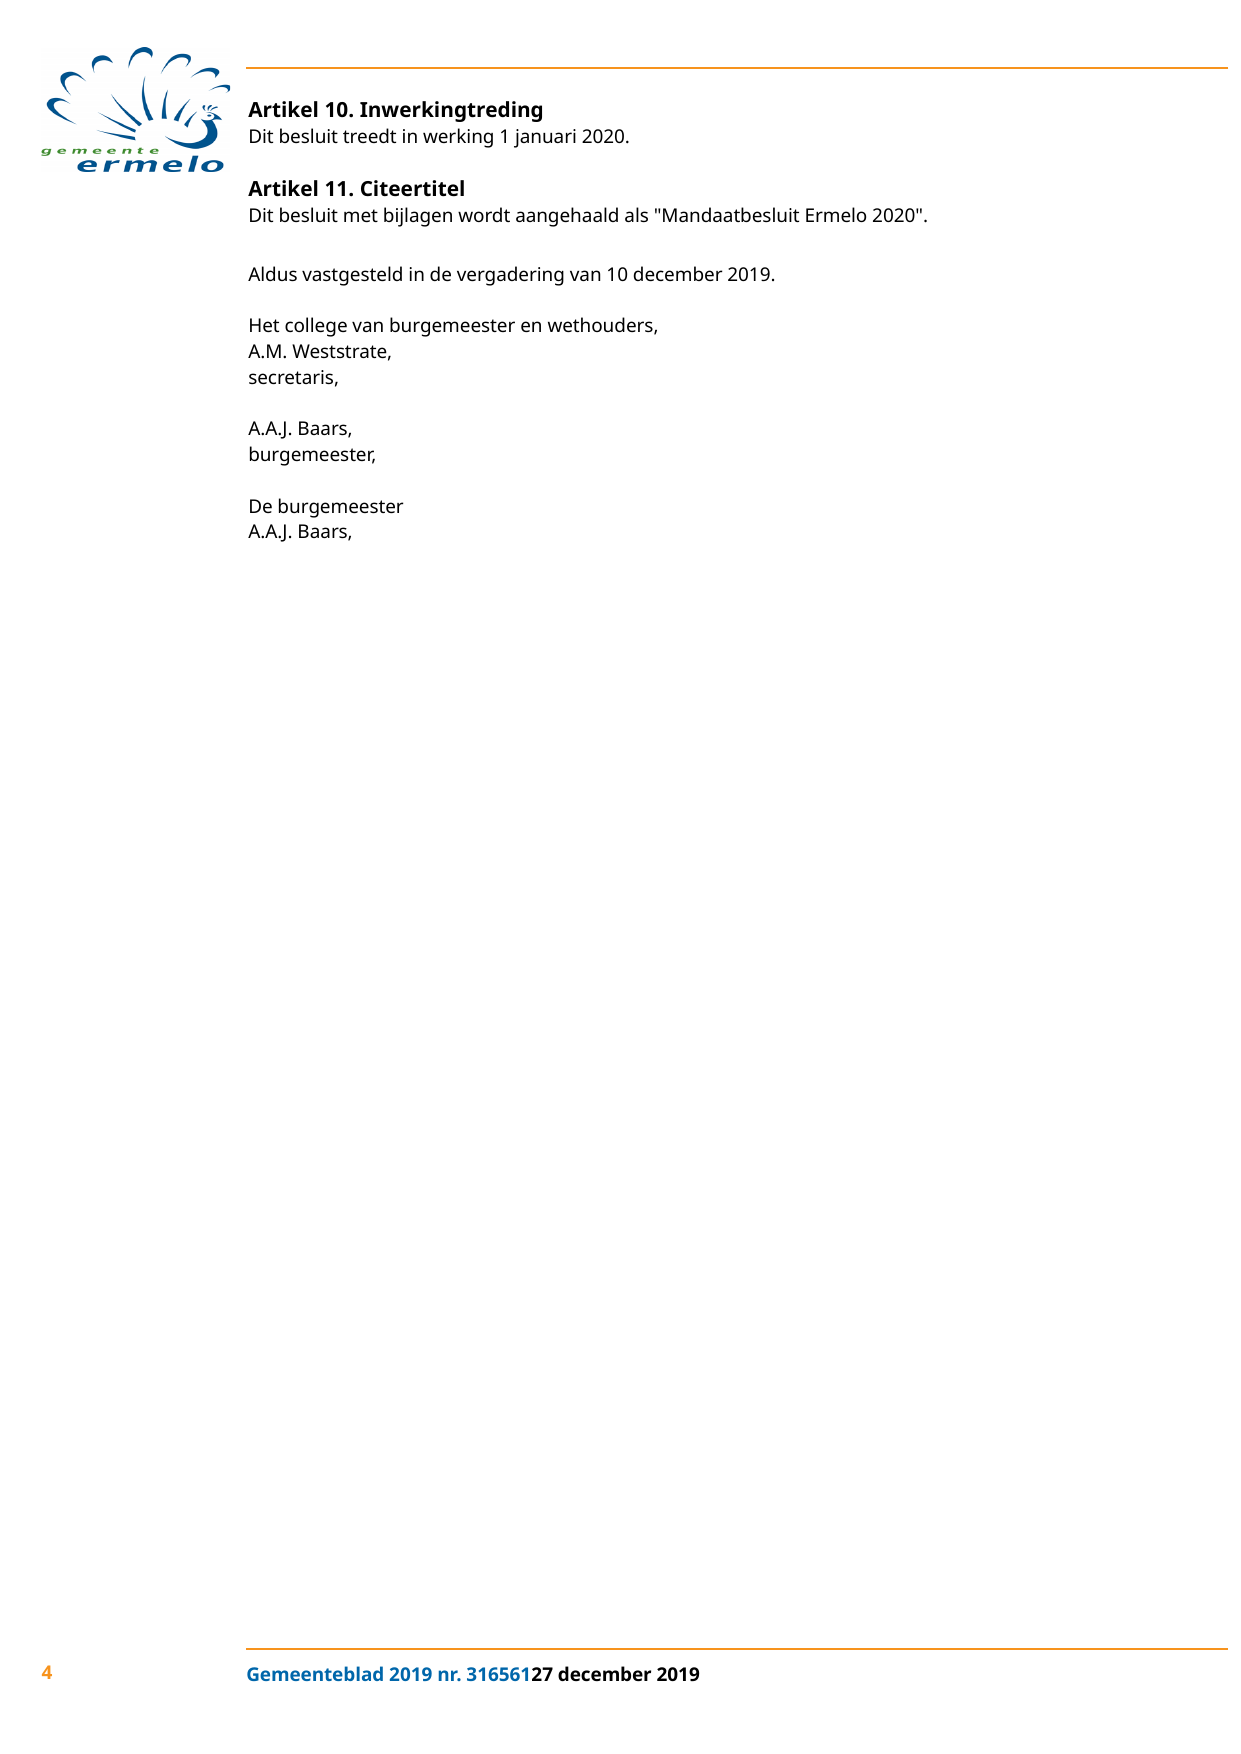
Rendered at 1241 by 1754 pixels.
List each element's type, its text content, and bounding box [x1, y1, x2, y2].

text burgemeester, [248, 441, 1152, 467]
text Het college van burgemeester en wethouders, [248, 313, 1152, 338]
text Aldus vastgesteld in de vergadering van 10 december 2019. [248, 261, 1152, 287]
text Dit besluit treedt in werking 1 januari 2020. [248, 123, 1152, 149]
text Artikel 11. Citeertitel [248, 174, 1152, 202]
text A.A.J. Baars, [248, 518, 1152, 544]
text Dit besluit met bijlagen wordt aangehaald als "Mandaatbesluit Ermelo 2020". [248, 202, 1152, 228]
text A.M. Weststrate, [248, 338, 1152, 364]
text secretaris, [248, 364, 1152, 390]
text Artikel 10. Inwerkingtreding [248, 95, 1152, 123]
text A.A.J. Baars, [248, 416, 1152, 441]
picture [41, 47, 231, 172]
text De burgemeester [248, 493, 1152, 518]
